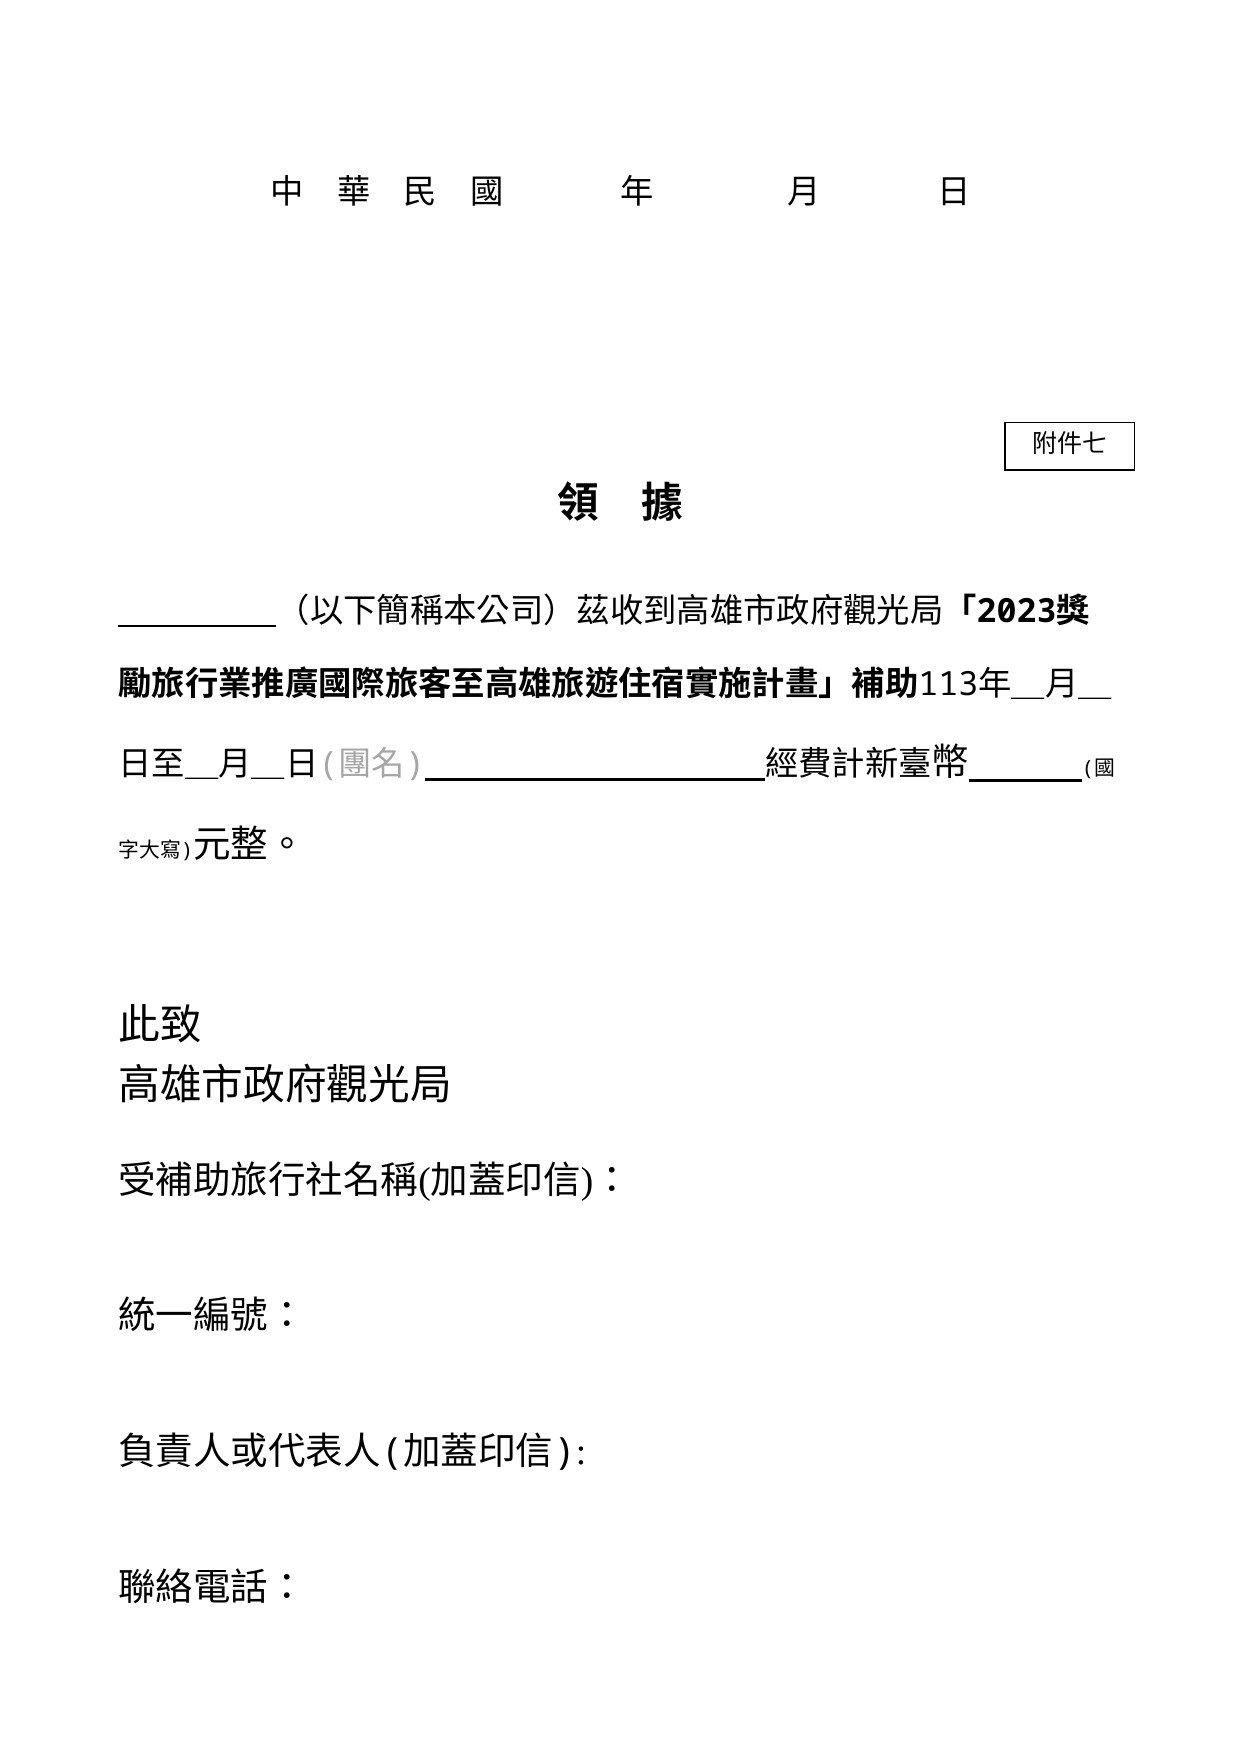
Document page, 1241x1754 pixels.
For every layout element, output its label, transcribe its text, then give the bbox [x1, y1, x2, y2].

text [1006, 459, 1134, 469]
text 受補助旅行社名稱(加蓋印信)： [118, 1150, 1122, 1204]
text 此致 [118, 991, 1122, 1051]
text 領 據 [118, 469, 1122, 529]
text 附件七 [1006, 423, 1134, 459]
text 負責人或代表人(加蓋印信): [118, 1421, 1122, 1475]
text 中 華 民 國 年 月 日 [118, 165, 1122, 213]
text 統一編號： [118, 1285, 1122, 1339]
text 高雄市政府觀光局 [118, 1051, 1122, 1111]
text 聯絡電話： [118, 1557, 1122, 1611]
text （以下簡稱本公司）茲收到高雄市政府觀光局「2023獎勵旅行業推廣國際旅客至高雄旅遊住宿實施計畫」補助113年＿月＿日至＿月＿日(團名) 經費計新臺幣 (國字大寫)元整。 [118, 584, 1122, 868]
